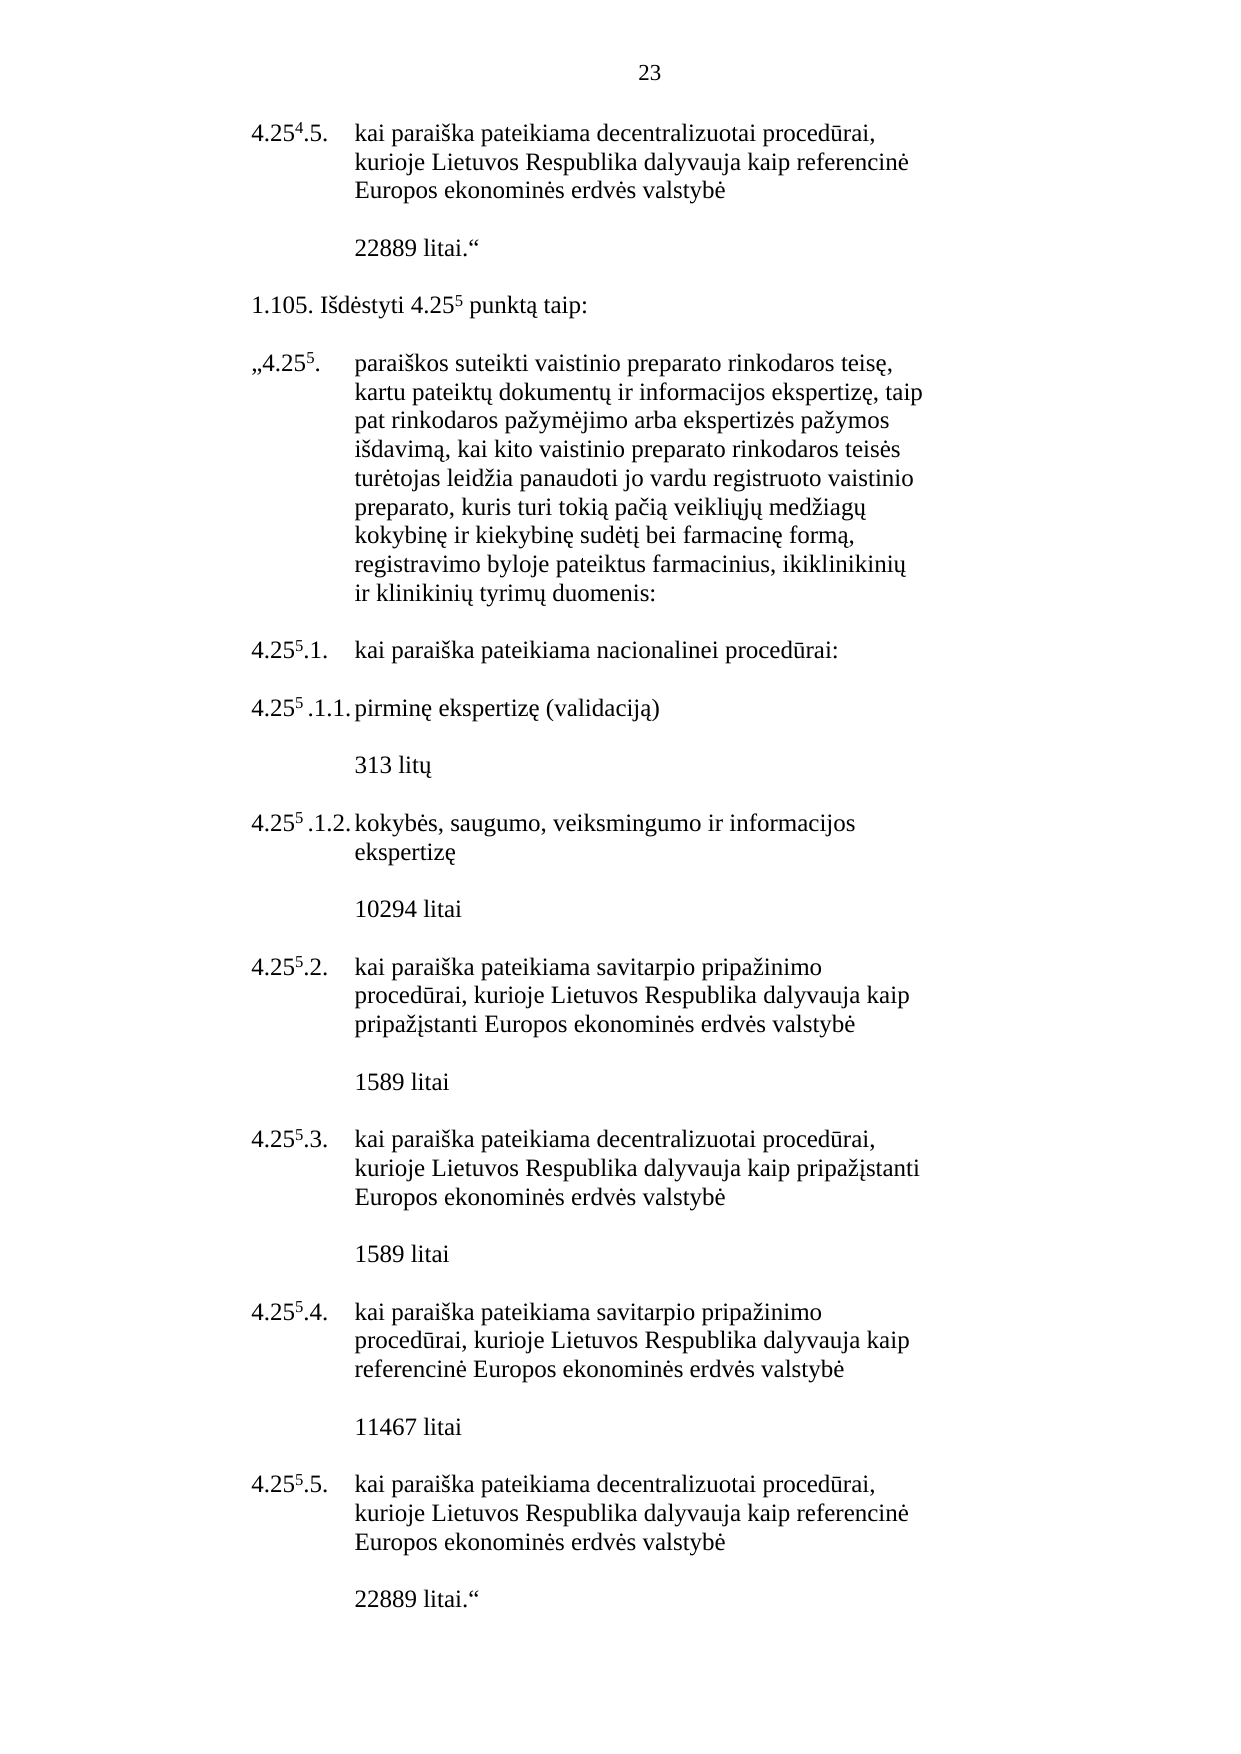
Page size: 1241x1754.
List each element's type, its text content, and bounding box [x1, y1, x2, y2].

text 1.105. Išdėstyti 4.255 punktą taip: [251, 291, 924, 319]
text 4.255.3. kai paraiška pateikiama decentralizuotai procedūrai, kurioje Lietuvos Respublika dalyvauja kaip pripažįstanti Europos ekonominės erdvės valstybė 1589 litai [251, 1124, 924, 1268]
text 4.255.2. kai paraiška pateikiama savitarpio pripažinimo procedūrai, kurioje Lietuvos Respublika dalyvauja kaip pripažįstanti Europos ekonominės erdvės valstybė 1589 litai [251, 952, 924, 1096]
text 4.255 .1.1. pirminę ekspertizę (validaciją) 313 litų [251, 693, 924, 779]
text 4.254.5. kai paraiška pateikiama decentralizuotai procedūrai, kurioje Lietuvos Respublika dalyvauja kaip referencinė Europos ekonominės erdvės valstybė 22889 litai.“ [251, 118, 924, 262]
text „4.255. paraiškos suteikti vaistinio preparato rinkodaros teisę, kartu pateiktų dokumentų ir informacijos ekspertizę, taip pat rinkodaros pažymėjimo arba ekspertizės pažymos išdavimą, kai kito vaistinio preparato rinkodaros teisės turėtojas leidžia panaudoti jo vardu registruoto vaistinio preparato, kuris turi tokią pačią veikliųjų medžiagų kokybinę ir kiekybinę sudėtį bei farmacinę formą, registravimo byloje pateiktus farmacinius, ikiklinikinių ir klinikinių tyrimų duomenis: [251, 348, 924, 607]
text 4.255.1. kai paraiška pateikiama nacionalinei procedūrai: [251, 636, 924, 664]
text 4.255 .1.2. kokybės, saugumo, veiksmingumo ir informacijos ekspertizę 10294 litai [251, 808, 924, 923]
text 4.255.4. kai paraiška pateikiama savitarpio pripažinimo procedūrai, kurioje Lietuvos Respublika dalyvauja kaip referencinė Europos ekonominės erdvės valstybė 11467 litai [251, 1297, 924, 1441]
text 4.255.5. kai paraiška pateikiama decentralizuotai procedūrai, kurioje Lietuvos Respublika dalyvauja kaip referencinė Europos ekonominės erdvės valstybė 22889 litai.“ [251, 1469, 924, 1613]
